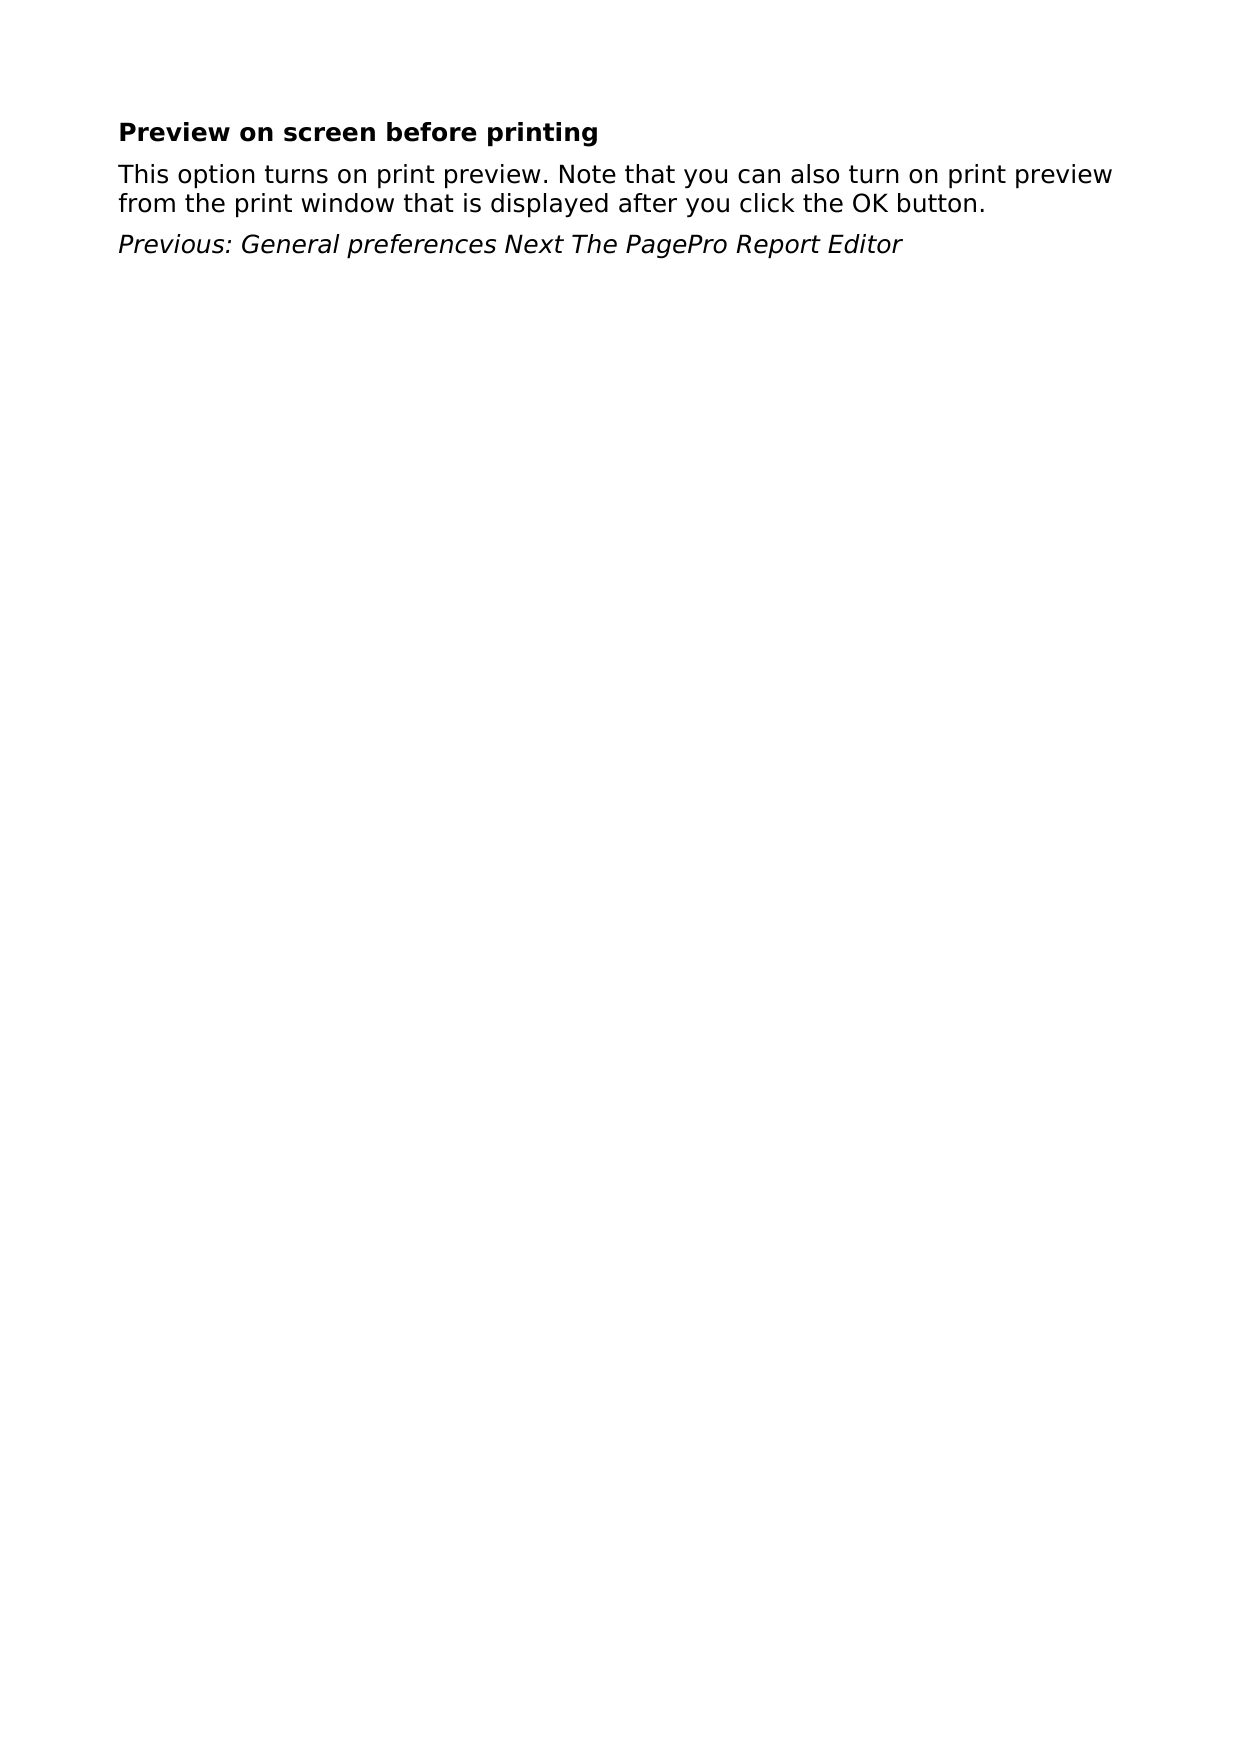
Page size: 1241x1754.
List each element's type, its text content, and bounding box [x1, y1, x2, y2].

text This option turns on print preview. Note that you can also turn on print preview from the print window that is displayed after you click the OK button. [118, 160, 1122, 218]
text Previous: General preferences Next The PagePro Report Editor [118, 231, 1122, 260]
subtitle Preview on screen before printing [118, 118, 1122, 147]
